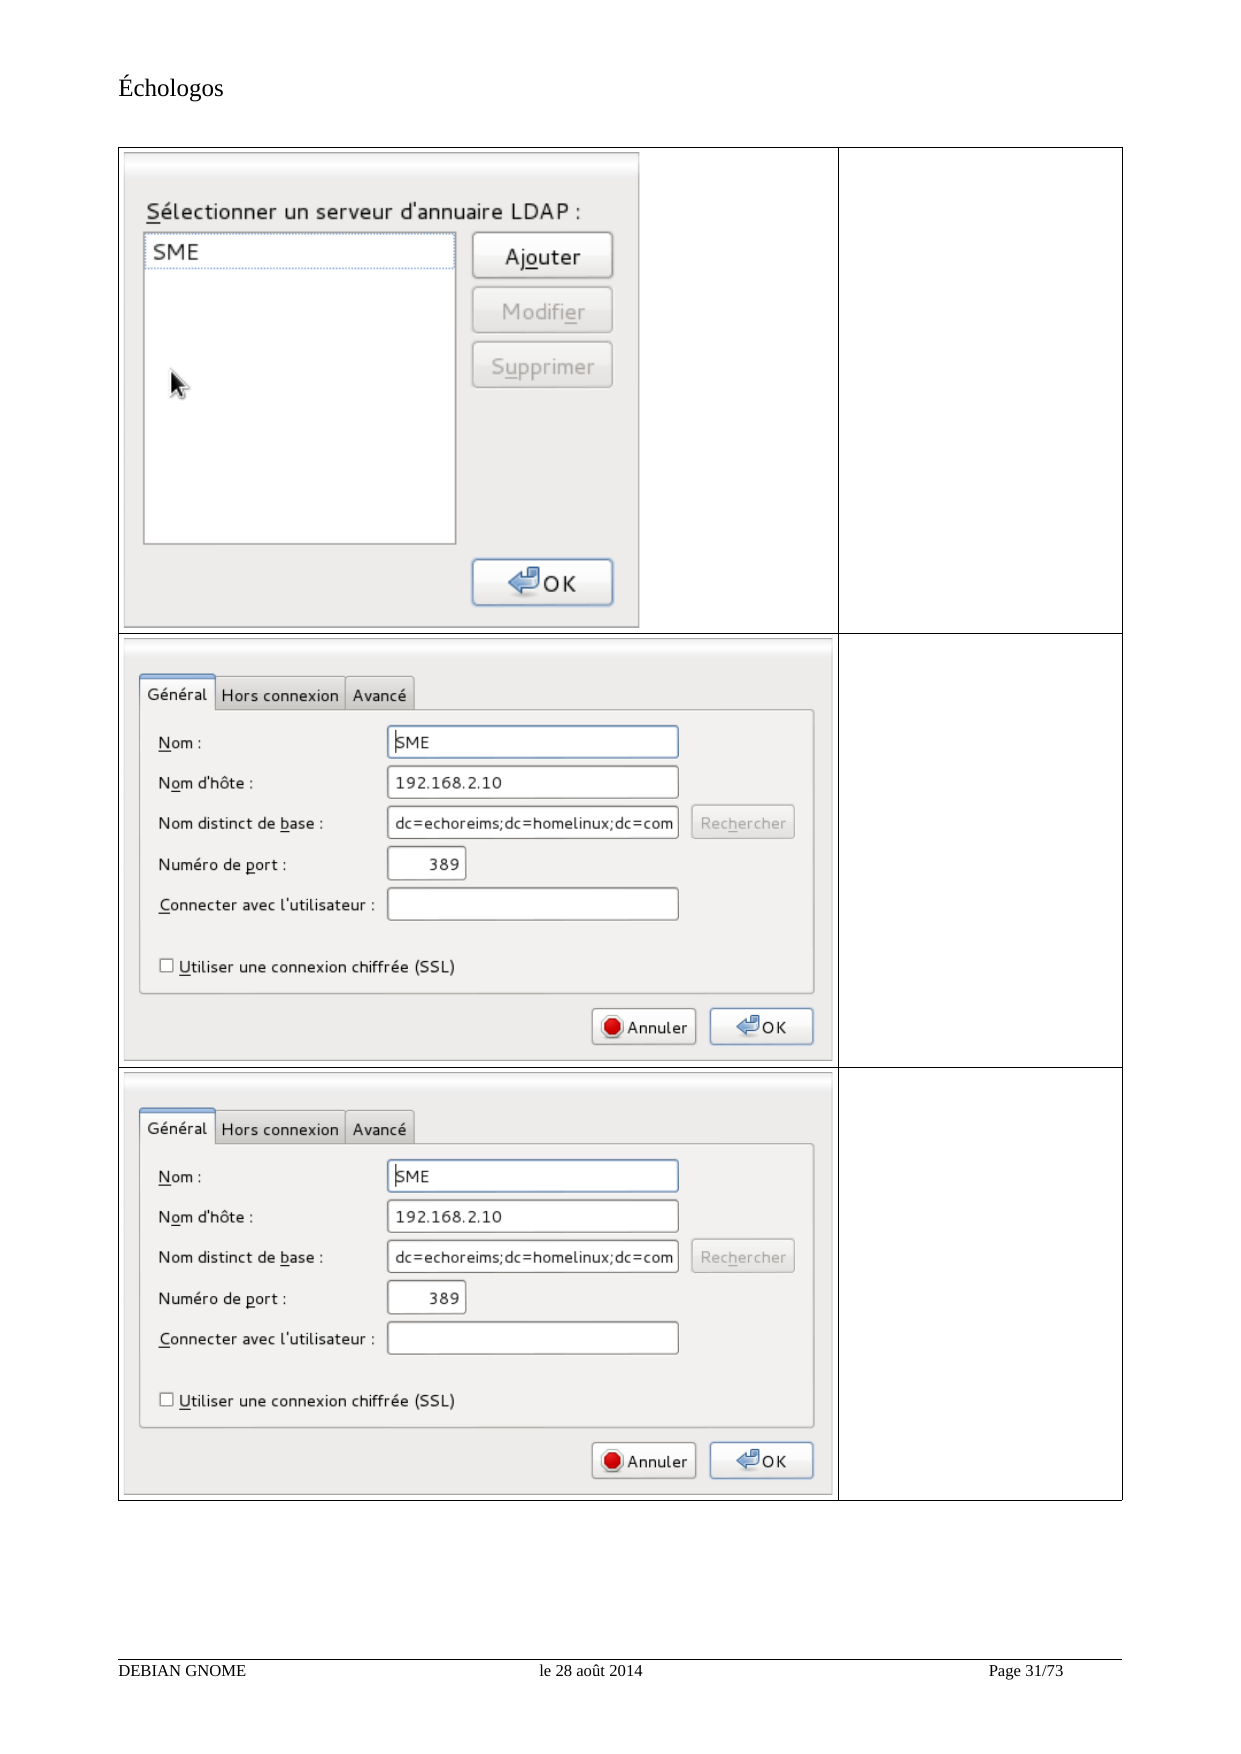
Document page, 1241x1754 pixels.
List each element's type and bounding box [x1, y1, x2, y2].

picture [123, 638, 833, 1061]
table_cell [119, 148, 838, 633]
table_cell [839, 634, 1122, 1067]
table_cell [119, 1068, 838, 1500]
picture [123, 152, 640, 628]
table_cell [839, 148, 1122, 633]
table_cell [839, 1068, 1122, 1500]
table_cell [119, 634, 838, 1067]
picture [123, 1072, 833, 1495]
